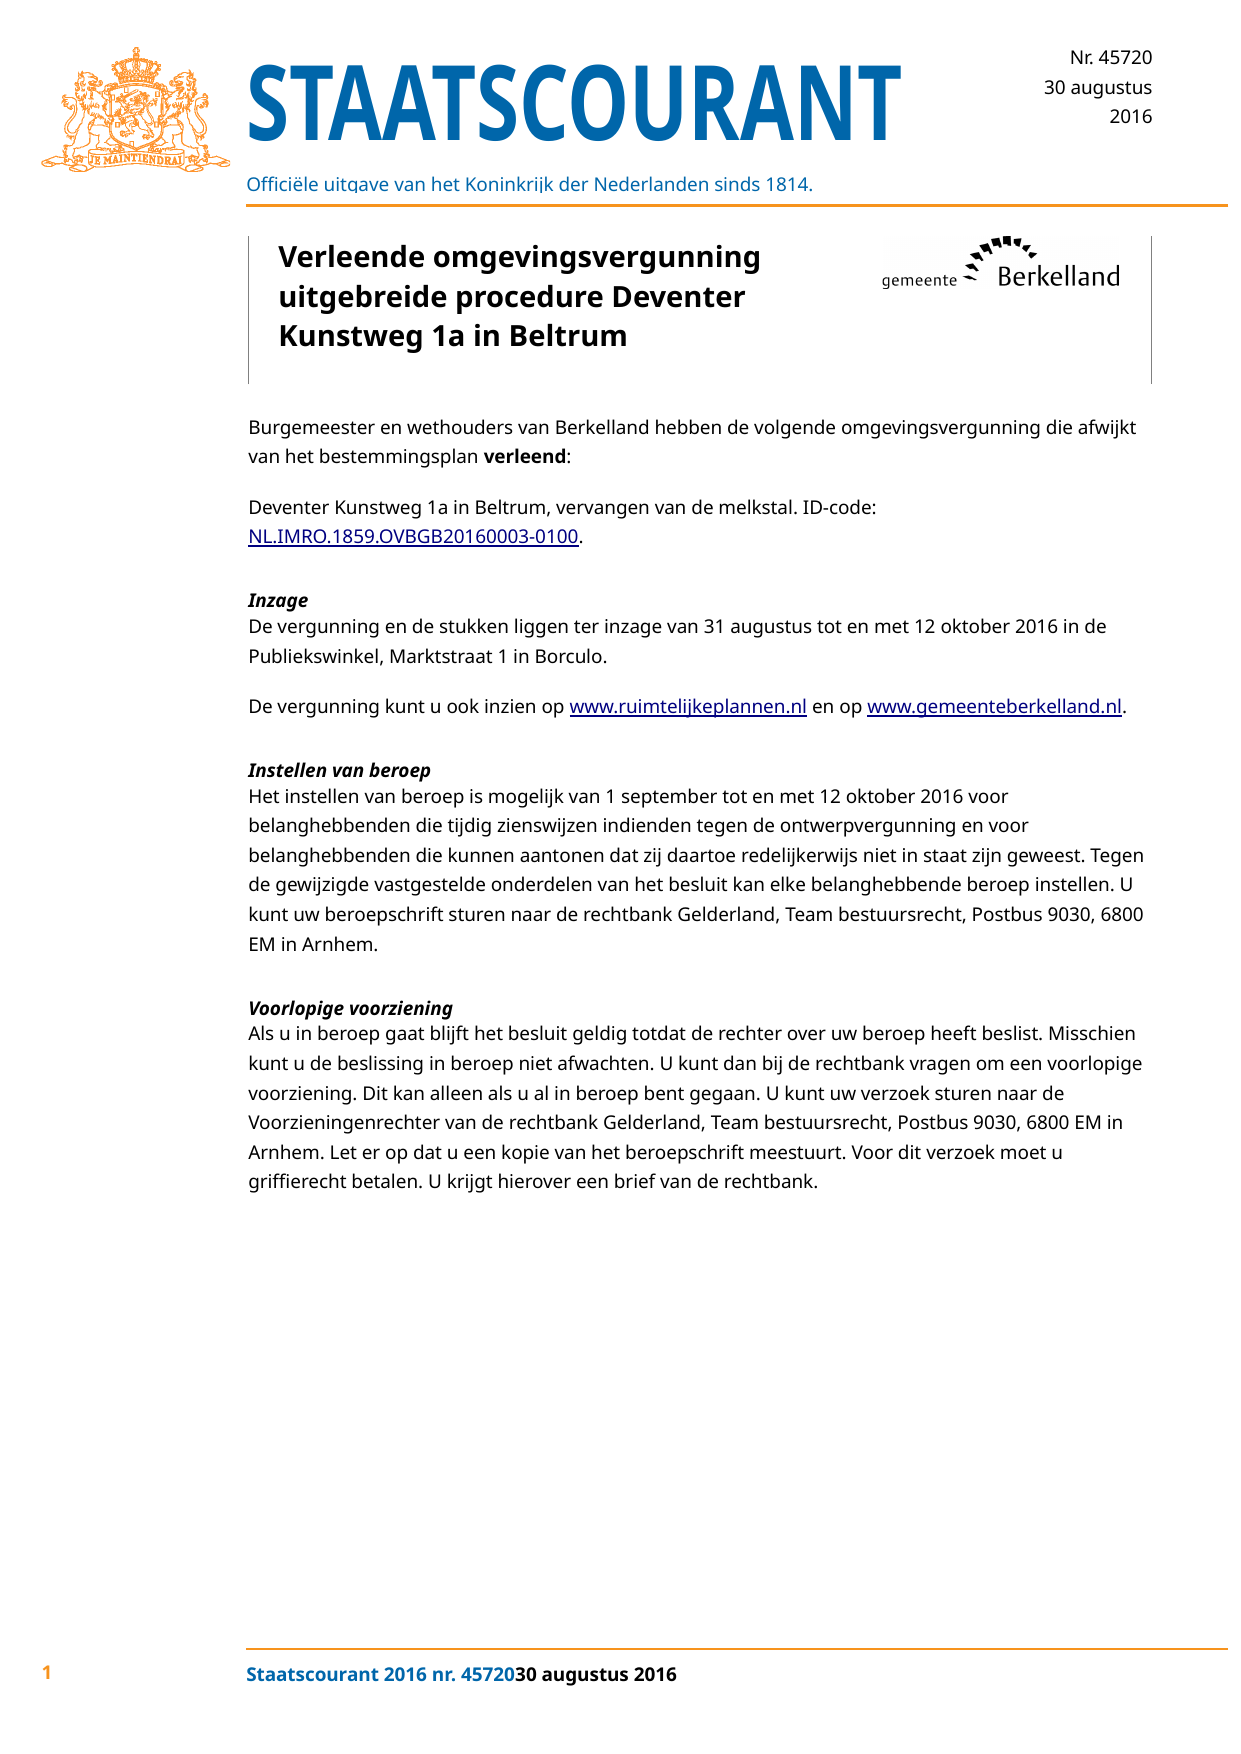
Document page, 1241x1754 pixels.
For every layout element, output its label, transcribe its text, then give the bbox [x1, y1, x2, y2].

text De vergunning en de stukken liggen ter inzage van 31 augustus tot en met 12 oktober 2016 in de Publiekswinkel, Marktstraat 1 in Borculo. [248, 613, 1152, 668]
text Voorlopige voorziening [248, 995, 1152, 1021]
text Het instellen van beroep is mogelijk van 1 september tot en met 12 oktober 2016 voor belanghebbenden die tijdig zienswijzen indienden tegen de ontwerpvergunning en voor belanghebbenden die kunnen aantonen dat zij daartoe redelijkerwijs niet in staat zijn geweest. Tegen de gewijzigde vastgestelde onderdelen van het besluit kan elke belanghebbende beroep instellen. U kunt uw beroepschrift sturen naar de rechtbank Gelderland, Team bestuursrecht, Postbus 9030, 6800 EM in Arnhem. [248, 783, 1152, 957]
text Inzage [248, 587, 1152, 613]
table_header [850, 236, 1151, 384]
text Deventer Kunstweg 1a in Beltrum, vervangen van de melkstal. ID-code: NL.IMRO.1859.OVBGB20160003-0100. [248, 494, 1152, 549]
text Instellen van beroep [248, 757, 1152, 783]
table_header Verleende omgevingsvergunning uitgebreide procedure Deventer Kunstweg 1a in Beltrum [249, 236, 850, 384]
text Als u in beroep gaat blijft het besluit geldig totdat de rechter over uw beroep heeft beslist. Misschien kunt u de beslissing in beroep niet afwachten. U kunt dan bij de rechtbank vragen om een voorlopige voorziening. Dit kan alleen als u al in beroep bent gegaan. U kunt uw verzoek sturen naar de Voorzieningenrechter van de rechtbank Gelderland, Team bestuursrecht, Postbus 9030, 6800 EM in Arnhem. Let er op dat u een kopie van het beroepschrift meestuurt. Voor dit verzoek moet u griffierecht betalen. U krijgt hierover een brief van de rechtbank. [248, 1021, 1152, 1194]
picture [882, 236, 1119, 289]
picture [41, 47, 231, 172]
text De vergunning kunt u ook inzien op www.ruimtelijkeplannen.nl en op www.gemeenteberkelland.nl. [248, 693, 1152, 719]
text Burgemeester en wethouders van Berkelland hebben de volgende omgevingsvergunning die afwijkt van het bestemmingsplan verleend: [248, 414, 1152, 469]
